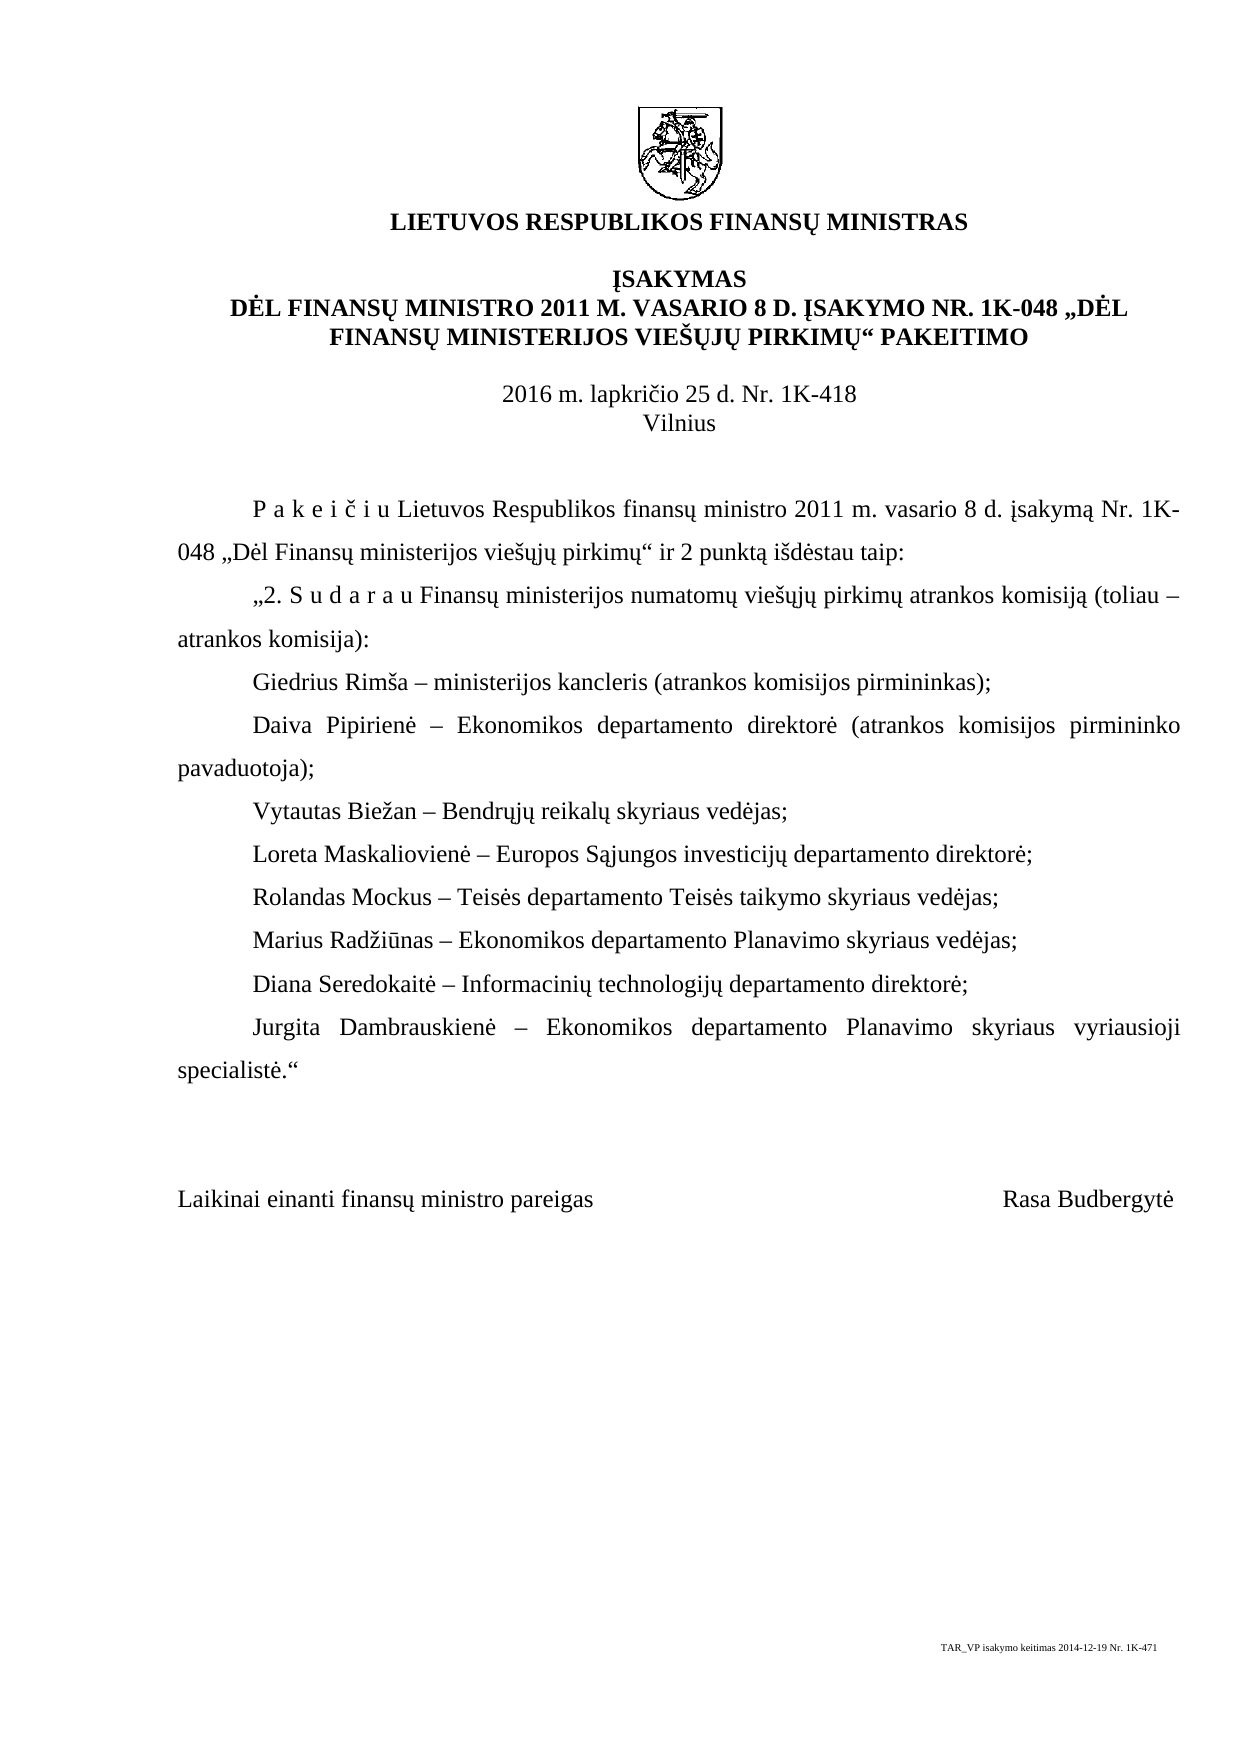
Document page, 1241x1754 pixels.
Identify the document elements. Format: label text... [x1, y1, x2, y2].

text Daiva Pipirienė – Ekonomikos departamento direktorė (atrankos komisijos pirmininko pavaduotoja); [177, 710, 1181, 782]
text LIETUVOS RESPUBLIKOS FINANSŲ MINISTRAS [177, 207, 1181, 236]
text DĖL FINANSŲ MINISTRO 2011 M. VASARIO 8 D. ĮSAKYMO NR. 1K-048 „DĖL FINANSŲ MINISTERIJOS VIEŠŲJŲ PIRKIMŲ“ PAKEITIMO [177, 293, 1181, 351]
text ĮSAKYMAS [177, 264, 1181, 293]
text Jurgita Dambrauskienė – Ekonomikos departamento Planavimo skyriaus vyriausioji specialistė.“ [177, 1012, 1181, 1084]
text „2. S u d a r a u Finansų ministerijos numatomų viešųjų pirkimų atrankos komisiją (toliau – atrankos komisija): [177, 581, 1181, 652]
text Loreta Maskaliovienė – Europos Sąjungos investicijų departamento direktorė; [177, 839, 1181, 868]
text Vytautas Biežan – Bendrųjų reikalų skyriaus vedėjas; [177, 796, 1181, 825]
text Laikinai einanti finansų ministro pareigas Rasa Budbergytė [177, 1184, 1181, 1213]
text Rolandas Mockus – Teisės departamento Teisės taikymo skyriaus vedėjas; [177, 882, 1181, 911]
text Vilnius [177, 408, 1181, 437]
text 2016 m. lapkričio 25 d. Nr. 1K-418 [177, 379, 1181, 408]
text Diana Seredokaitė – Informacinių technologijų departamento direktorė; [177, 969, 1181, 997]
text Giedrius Rimša – ministerijos kancleris (atrankos komisijos pirmininkas); [177, 667, 1181, 696]
text Marius Radžiūnas – Ekonomikos departamento Planavimo skyriaus vedėjas; [177, 926, 1181, 954]
text P a k e i č i u Lietuvos Respublikos finansų ministro 2011 m. vasario 8 d. įsakymą Nr. 1K-048 „Dėl Finansų ministerijos viešųjų pirkimų“ ir 2 punktą išdėstau taip: [177, 494, 1181, 566]
